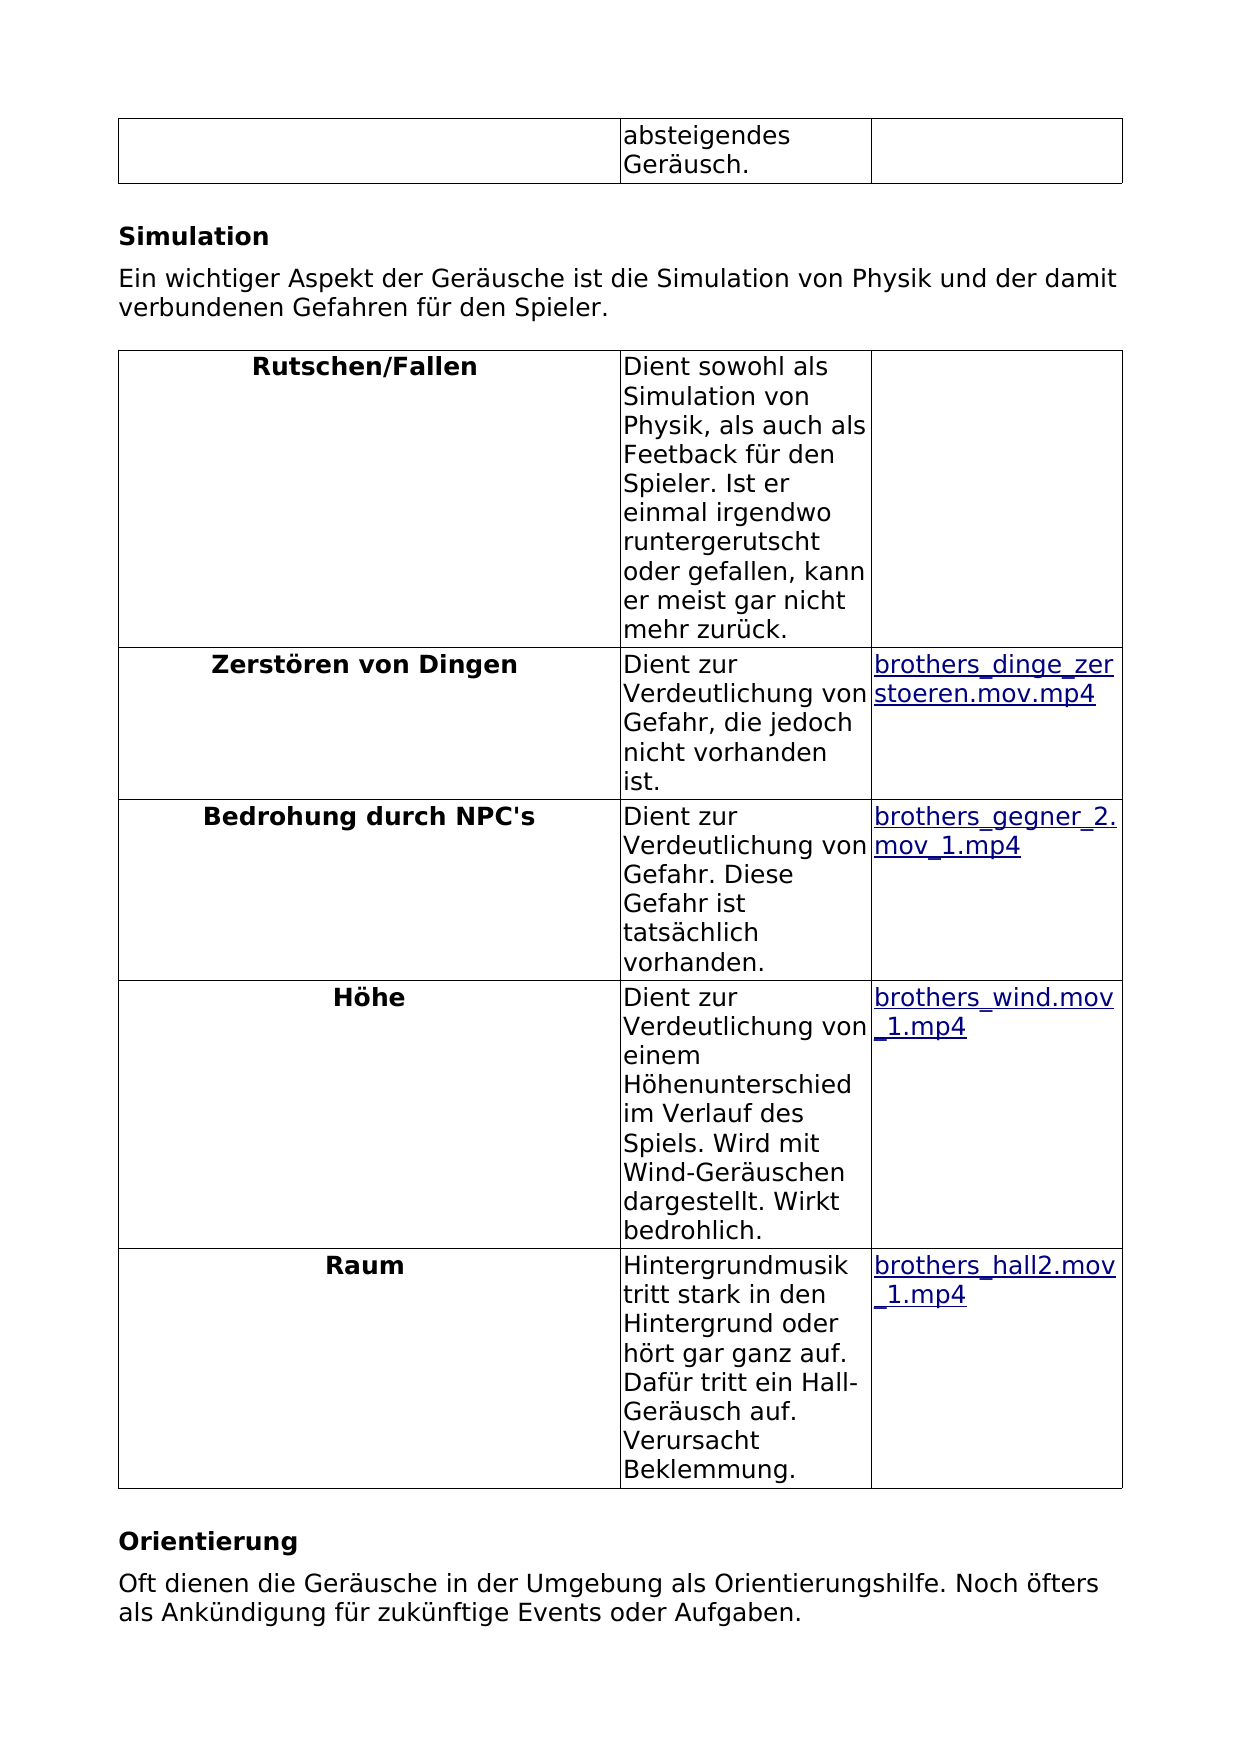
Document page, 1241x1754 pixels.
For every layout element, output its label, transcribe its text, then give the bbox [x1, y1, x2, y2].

text Ein wichtiger Aspekt der Geräusche ist die Simulation von Physik und der damit verbundenen Gefahren für den Spieler. [118, 264, 1122, 322]
subtitle Simulation [118, 222, 1122, 251]
table_cell Dient zur Verdeutlichung von einem Höhenunterschied im Verlauf des Spiels. Wird mit Wind-Geräuschen dargestellt. Wirkt bedrohlich. [621, 981, 871, 1248]
table_cell absteigendes Geräusch. [621, 119, 871, 182]
table_cell [872, 119, 1122, 182]
table_cell Höhe [119, 981, 620, 1248]
table_cell brothers_dinge_zerstoeren.mov.mp4 [872, 648, 1122, 799]
table_cell Dient zur Verdeutlichung von Gefahr. Diese Gefahr ist tatsächlich vorhanden. [621, 800, 871, 980]
table_cell [119, 119, 620, 182]
table_header [872, 351, 1122, 647]
subtitle Orientierung [118, 1527, 1122, 1557]
text Oft dienen die Geräusche in der Umgebung als Orientierungshilfe. Noch öfters als Ankündigung für zukünftige Events oder Aufgaben. [118, 1569, 1122, 1627]
table_cell Hintergrundmusik tritt stark in den Hintergrund oder hört gar ganz auf. Dafür tritt ein Hall-Geräusch auf. Verursacht Beklemmung. [621, 1249, 871, 1488]
table_cell Zerstören von Dingen [119, 648, 620, 799]
table_cell Bedrohung durch NPC's [119, 800, 620, 980]
table_cell brothers_wind.mov_1.mp4 [872, 981, 1122, 1248]
table_header Dient sowohl als Simulation von Physik, als auch als Feetback für den Spieler. Ist er einmal irgendwo runtergerutscht oder gefallen, kann er meist gar nicht mehr zurück. [621, 351, 871, 647]
table_cell brothers_hall2.mov_1.mp4 [872, 1249, 1122, 1488]
table_header Rutschen/Fallen [119, 351, 620, 647]
table_cell Raum [119, 1249, 620, 1488]
table_cell Dient zur Verdeutlichung von Gefahr, die jedoch nicht vorhanden ist. [621, 648, 871, 799]
table_cell brothers_gegner_2.mov_1.mp4 [872, 800, 1122, 980]
